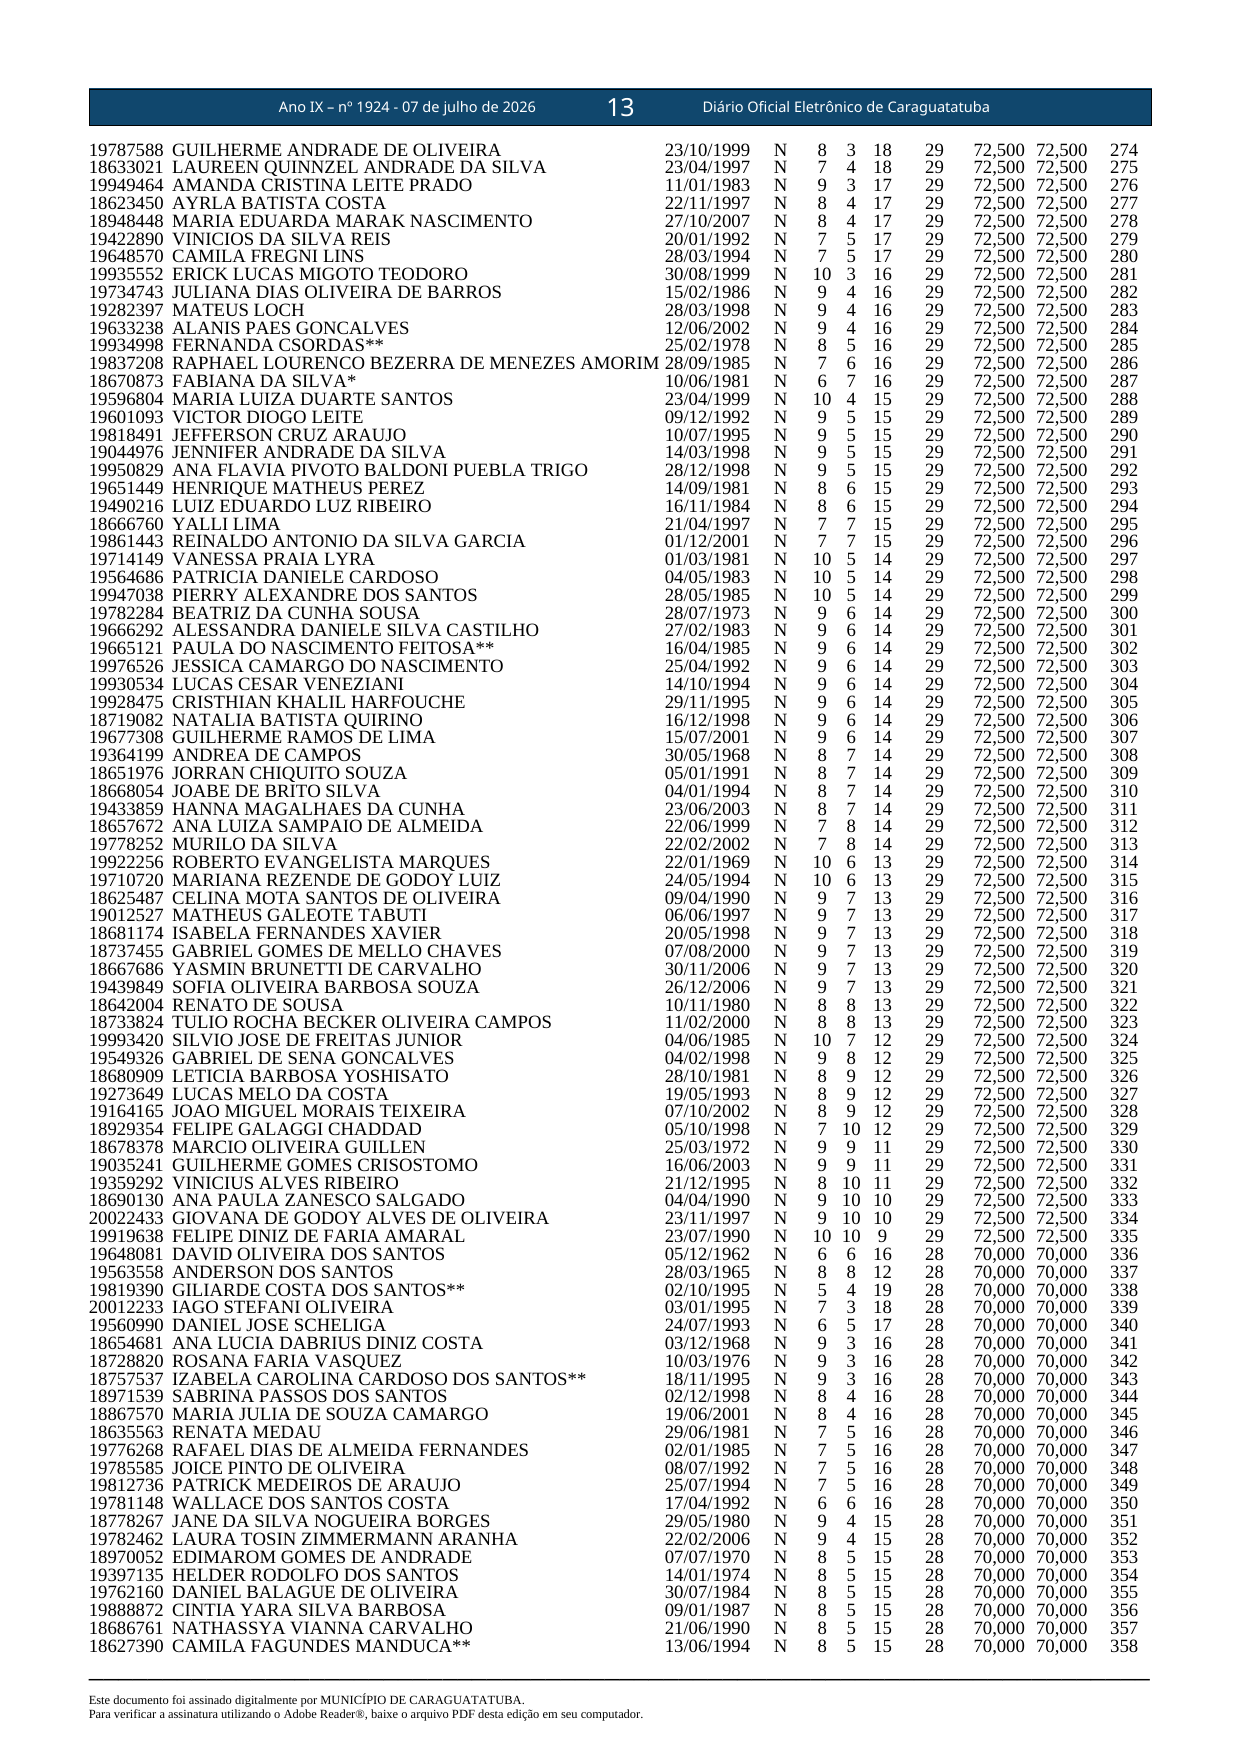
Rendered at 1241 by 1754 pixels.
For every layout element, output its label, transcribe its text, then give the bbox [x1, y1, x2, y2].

text 19976526 JESSICA CAMARGO DO NASCIMENTO 25/04/1992 N 9 6 14 29 72,500 72,500 303 [88, 658, 1152, 676]
text 19564686 PATRICIA DANIELE CARDOSO 04/05/1983 N 10 5 14 29 72,500 72,500 298 [88, 569, 1152, 587]
text 19781148 WALLACE DOS SANTOS COSTA 17/04/1992 N 6 6 16 28 70,000 70,000 350 [88, 1496, 1152, 1513]
text 19273649 LUCAS MELO DA COSTA 19/05/1993 N 8 9 12 29 72,500 72,500 327 [88, 1086, 1152, 1104]
text 19762160 DANIEL BALAGUE DE OLIVEIRA 30/07/1984 N 8 5 15 28 70,000 70,000 355 [88, 1584, 1152, 1602]
text 18678378 MARCIO OLIVEIRA GUILLEN 25/03/1972 N 9 9 11 29 72,500 72,500 330 [88, 1139, 1152, 1157]
text 19947038 PIERRY ALEXANDRE DOS SANTOS 28/05/1985 N 10 5 14 29 72,500 72,500 299 [88, 587, 1152, 605]
text 18690130 ANA PAULA ZANESCO SALGADO 04/04/1990 N 9 10 10 29 72,500 72,500 333 [88, 1193, 1152, 1211]
text 18733824 TULIO ROCHA BECKER OLIVEIRA CAMPOS 11/02/2000 N 8 8 13 29 72,500 72,500 323 [88, 1014, 1152, 1032]
text 19778252 MURILO DA SILVA 22/02/2002 N 7 8 14 29 72,500 72,500 313 [88, 836, 1152, 854]
text 19950829 ANA FLAVIA PIVOTO BALDONI PUEBLA TRIGO 28/12/1998 N 9 5 15 29 72,500 72,500 292 [88, 462, 1152, 480]
text 18728820 ROSANA FARIA VASQUEZ 10/03/1976 N 9 3 16 28 70,000 70,000 342 [88, 1353, 1152, 1371]
text 18680909 LETICIA BARBOSA YOSHISATO 28/10/1981 N 8 9 12 29 72,500 72,500 326 [88, 1068, 1152, 1086]
text 19837208 RAPHAEL LOURENCO BEZERRA DE MENEZES AMORIM 28/09/1985 N 7 6 16 29 72,500 72,500 286 [88, 356, 1152, 373]
text 19596804 MARIA LUIZA DUARTE SANTOS 23/04/1999 N 10 4 15 29 72,500 72,500 288 [88, 391, 1152, 409]
text 18623450 AYRLA BATISTA COSTA 22/11/1997 N 8 4 17 29 72,500 72,500 277 [88, 195, 1152, 213]
text 19710720 MARIANA REZENDE DE GODOY LUIZ 24/05/1994 N 10 6 13 29 72,500 72,500 315 [88, 872, 1152, 890]
text 19648081 DAVID OLIVEIRA DOS SANTOS 05/12/1962 N 6 6 16 28 70,000 70,000 336 [88, 1246, 1152, 1264]
text 18666760 YALLI LIMA 21/04/1997 N 7 7 15 29 72,500 72,500 295 [88, 516, 1152, 534]
text 18635563 RENATA MEDAU 29/06/1981 N 7 5 16 28 70,000 70,000 346 [88, 1424, 1152, 1442]
text 19776268 RAFAEL DIAS DE ALMEIDA FERNANDES 02/01/1985 N 7 5 16 28 70,000 70,000 347 [88, 1442, 1152, 1460]
text 20012233 IAGO STEFANI OLIVEIRA 03/01/1995 N 7 3 18 28 70,000 70,000 339 [88, 1299, 1152, 1317]
text 18778267 JANE DA SILVA NOGUEIRA BORGES 29/05/1980 N 9 4 15 28 70,000 70,000 351 [88, 1513, 1152, 1531]
text 18633021 LAUREEN QUINNZEL ANDRADE DA SILVA 23/04/1997 N 7 4 18 29 72,500 72,500 275 [88, 159, 1152, 177]
text 19666292 ALESSANDRA DANIELE SILVA CASTILHO 27/02/1983 N 9 6 14 29 72,500 72,500 301 [88, 623, 1152, 641]
text 18681174 ISABELA FERNANDES XAVIER 20/05/1998 N 9 7 13 29 72,500 72,500 318 [88, 926, 1152, 943]
text 18929354 FELIPE GALAGGI CHADDAD 05/10/1998 N 7 10 12 29 72,500 72,500 329 [88, 1121, 1152, 1139]
text 18657672 ANA LUIZA SAMPAIO DE ALMEIDA 22/06/1999 N 7 8 14 29 72,500 72,500 312 [88, 819, 1152, 836]
text 19364199 ANDREA DE CAMPOS 30/05/1968 N 8 7 14 29 72,500 72,500 308 [88, 747, 1152, 765]
text 19164165 JOAO MIGUEL MORAIS TEIXEIRA 07/10/2002 N 8 9 12 29 72,500 72,500 328 [88, 1104, 1152, 1121]
text 19785585 JOICE PINTO DE OLIVEIRA 08/07/1992 N 7 5 16 28 70,000 70,000 348 [88, 1460, 1152, 1478]
text 19035241 GUILHERME GOMES CRISOSTOMO 16/06/2003 N 9 9 11 29 72,500 72,500 331 [88, 1157, 1152, 1175]
text 18719082 NATALIA BATISTA QUIRINO 16/12/1998 N 9 6 14 29 72,500 72,500 306 [88, 712, 1152, 729]
text 19734743 JULIANA DIAS OLIVEIRA DE BARROS 15/02/1986 N 9 4 16 29 72,500 72,500 282 [88, 284, 1152, 302]
text 18867570 MARIA JULIA DE SOUZA CAMARGO 19/06/2001 N 8 4 16 28 70,000 70,000 345 [88, 1406, 1152, 1424]
text 19422890 VINICIOS DA SILVA REIS 20/01/1992 N 7 5 17 29 72,500 72,500 279 [88, 231, 1152, 249]
text 18686761 NATHASSYA VIANNA CARVALHO 21/06/1990 N 8 5 15 28 70,000 70,000 357 [88, 1620, 1152, 1638]
text 19549326 GABRIEL DE SENA GONCALVES 04/02/1998 N 9 8 12 29 72,500 72,500 325 [88, 1050, 1152, 1068]
text 19922256 ROBERTO EVANGELISTA MARQUES 22/01/1969 N 10 6 13 29 72,500 72,500 314 [88, 854, 1152, 872]
text 19490216 LUIZ EDUARDO LUZ RIBEIRO 16/11/1984 N 8 6 15 29 72,500 72,500 294 [88, 498, 1152, 516]
text 18970052 EDIMAROM GOMES DE ANDRADE 07/07/1970 N 8 5 15 28 70,000 70,000 353 [88, 1549, 1152, 1567]
text 19044976 JENNIFER ANDRADE DA SILVA 14/03/1998 N 9 5 15 29 72,500 72,500 291 [88, 444, 1152, 462]
text 19787588 GUILHERME ANDRADE DE OLIVEIRA 23/10/1999 N 8 3 18 29 72,500 72,500 274 [88, 142, 1152, 159]
text 18654681 ANA LUCIA DABRIUS DINIZ COSTA 03/12/1968 N 9 3 16 28 70,000 70,000 341 [88, 1335, 1152, 1353]
text 19560990 DANIEL JOSE SCHELIGA 24/07/1993 N 6 5 17 28 70,000 70,000 340 [88, 1317, 1152, 1335]
text 19928475 CRISTHIAN KHALIL HARFOUCHE 29/11/1995 N 9 6 14 29 72,500 72,500 305 [88, 694, 1152, 712]
text 18757537 IZABELA CAROLINA CARDOSO DOS SANTOS** 18/11/1995 N 9 3 16 28 70,000 70,000 343 [88, 1371, 1152, 1389]
text 19993420 SILVIO JOSE DE FREITAS JUNIOR 04/06/1985 N 10 7 12 29 72,500 72,500 324 [88, 1032, 1152, 1050]
text 18668054 JOABE DE BRITO SILVA 04/01/1994 N 8 7 14 29 72,500 72,500 310 [88, 783, 1152, 801]
text 19439849 SOFIA OLIVEIRA BARBOSA SOUZA 26/12/2006 N 9 7 13 29 72,500 72,500 321 [88, 979, 1152, 997]
text 19563558 ANDERSON DOS SANTOS 28/03/1965 N 8 8 12 28 70,000 70,000 337 [88, 1264, 1152, 1282]
text 18627390 CAMILA FAGUNDES MANDUCA** 13/06/1994 N 8 5 15 28 70,000 70,000 358 [88, 1638, 1152, 1656]
text 19012527 MATHEUS GALEOTE TABUTI 06/06/1997 N 9 7 13 29 72,500 72,500 317 [88, 908, 1152, 926]
text 19677308 GUILHERME RAMOS DE LIMA 15/07/2001 N 9 6 14 29 72,500 72,500 307 [88, 729, 1152, 747]
text 19919638 FELIPE DINIZ DE FARIA AMARAL 23/07/1990 N 10 10 9 29 72,500 72,500 335 [88, 1228, 1152, 1246]
text 19651449 HENRIQUE MATHEUS PEREZ 14/09/1981 N 8 6 15 29 72,500 72,500 293 [88, 480, 1152, 498]
text 18667686 YASMIN BRUNETTI DE CARVALHO 30/11/2006 N 9 7 13 29 72,500 72,500 320 [88, 961, 1152, 979]
text 18670873 FABIANA DA SILVA* 10/06/1981 N 6 7 16 29 72,500 72,500 287 [88, 373, 1152, 391]
text 19934998 FERNANDA CSORDAS** 25/02/1978 N 8 5 16 29 72,500 72,500 285 [88, 338, 1152, 356]
text 18971539 SABRINA PASSOS DOS SANTOS 02/12/1998 N 8 4 16 28 70,000 70,000 344 [88, 1389, 1152, 1406]
text 19648570 CAMILA FREGNI LINS 28/03/1994 N 7 5 17 29 72,500 72,500 280 [88, 249, 1152, 266]
text 19359292 VINICIUS ALVES RIBEIRO 21/12/1995 N 8 10 11 29 72,500 72,500 332 [88, 1175, 1152, 1193]
text 19782462 LAURA TOSIN ZIMMERMANN ARANHA 22/02/2006 N 9 4 15 28 70,000 70,000 352 [88, 1531, 1152, 1549]
text 18737455 GABRIEL GOMES DE MELLO CHAVES 07/08/2000 N 9 7 13 29 72,500 72,500 319 [88, 943, 1152, 961]
text 19812736 PATRICK MEDEIROS DE ARAUJO 25/07/1994 N 7 5 16 28 70,000 70,000 349 [88, 1478, 1152, 1496]
text 19714149 VANESSA PRAIA LYRA 01/03/1981 N 10 5 14 29 72,500 72,500 297 [88, 551, 1152, 569]
text 19819390 GILIARDE COSTA DOS SANTOS** 02/10/1995 N 5 4 19 28 70,000 70,000 338 [88, 1282, 1152, 1299]
text 20022433 GIOVANA DE GODOY ALVES DE OLIVEIRA 23/11/1997 N 9 10 10 29 72,500 72,500 334 [88, 1211, 1152, 1228]
text 18625487 CELINA MOTA SANTOS DE OLIVEIRA 09/04/1990 N 9 7 13 29 72,500 72,500 316 [88, 890, 1152, 908]
text 19861443 REINALDO ANTONIO DA SILVA GARCIA 01/12/2001 N 7 7 15 29 72,500 72,500 296 [88, 534, 1152, 551]
text 19930534 LUCAS CESAR VENEZIANI 14/10/1994 N 9 6 14 29 72,500 72,500 304 [88, 676, 1152, 694]
text 19935552 ERICK LUCAS MIGOTO TEODORO 30/08/1999 N 10 3 16 29 72,500 72,500 281 [88, 266, 1152, 284]
text 19601093 VICTOR DIOGO LEITE 09/12/1992 N 9 5 15 29 72,500 72,500 289 [88, 409, 1152, 427]
text 19633238 ALANIS PAES GONCALVES 12/06/2002 N 9 4 16 29 72,500 72,500 284 [88, 320, 1152, 338]
text 19433859 HANNA MAGALHAES DA CUNHA 23/06/2003 N 8 7 14 29 72,500 72,500 311 [88, 801, 1152, 819]
text 19888872 CINTIA YARA SILVA BARBOSA 09/01/1987 N 8 5 15 28 70,000 70,000 356 [88, 1602, 1152, 1620]
text 19282397 MATEUS LOCH 28/03/1998 N 9 4 16 29 72,500 72,500 283 [88, 302, 1152, 320]
text 18642004 RENATO DE SOUSA 10/11/1980 N 8 8 13 29 72,500 72,500 322 [88, 997, 1152, 1014]
text 19949464 AMANDA CRISTINA LEITE PRADO 11/01/1983 N 9 3 17 29 72,500 72,500 276 [88, 177, 1152, 195]
text 19665121 PAULA DO NASCIMENTO FEITOSA** 16/04/1985 N 9 6 14 29 72,500 72,500 302 [88, 641, 1152, 658]
text 18948448 MARIA EDUARDA MARAK NASCIMENTO 27/10/2007 N 8 4 17 29 72,500 72,500 278 [88, 213, 1152, 231]
text 19782284 BEATRIZ DA CUNHA SOUSA 28/07/1973 N 9 6 14 29 72,500 72,500 300 [88, 605, 1152, 623]
text 19397135 HELDER RODOLFO DOS SANTOS 14/01/1974 N 8 5 15 28 70,000 70,000 354 [88, 1567, 1152, 1584]
text 19818491 JEFFERSON CRUZ ARAUJO 10/07/1995 N 9 5 15 29 72,500 72,500 290 [88, 427, 1152, 444]
text 18651976 JORRAN CHIQUITO SOUZA 05/01/1991 N 8 7 14 29 72,500 72,500 309 [88, 765, 1152, 783]
